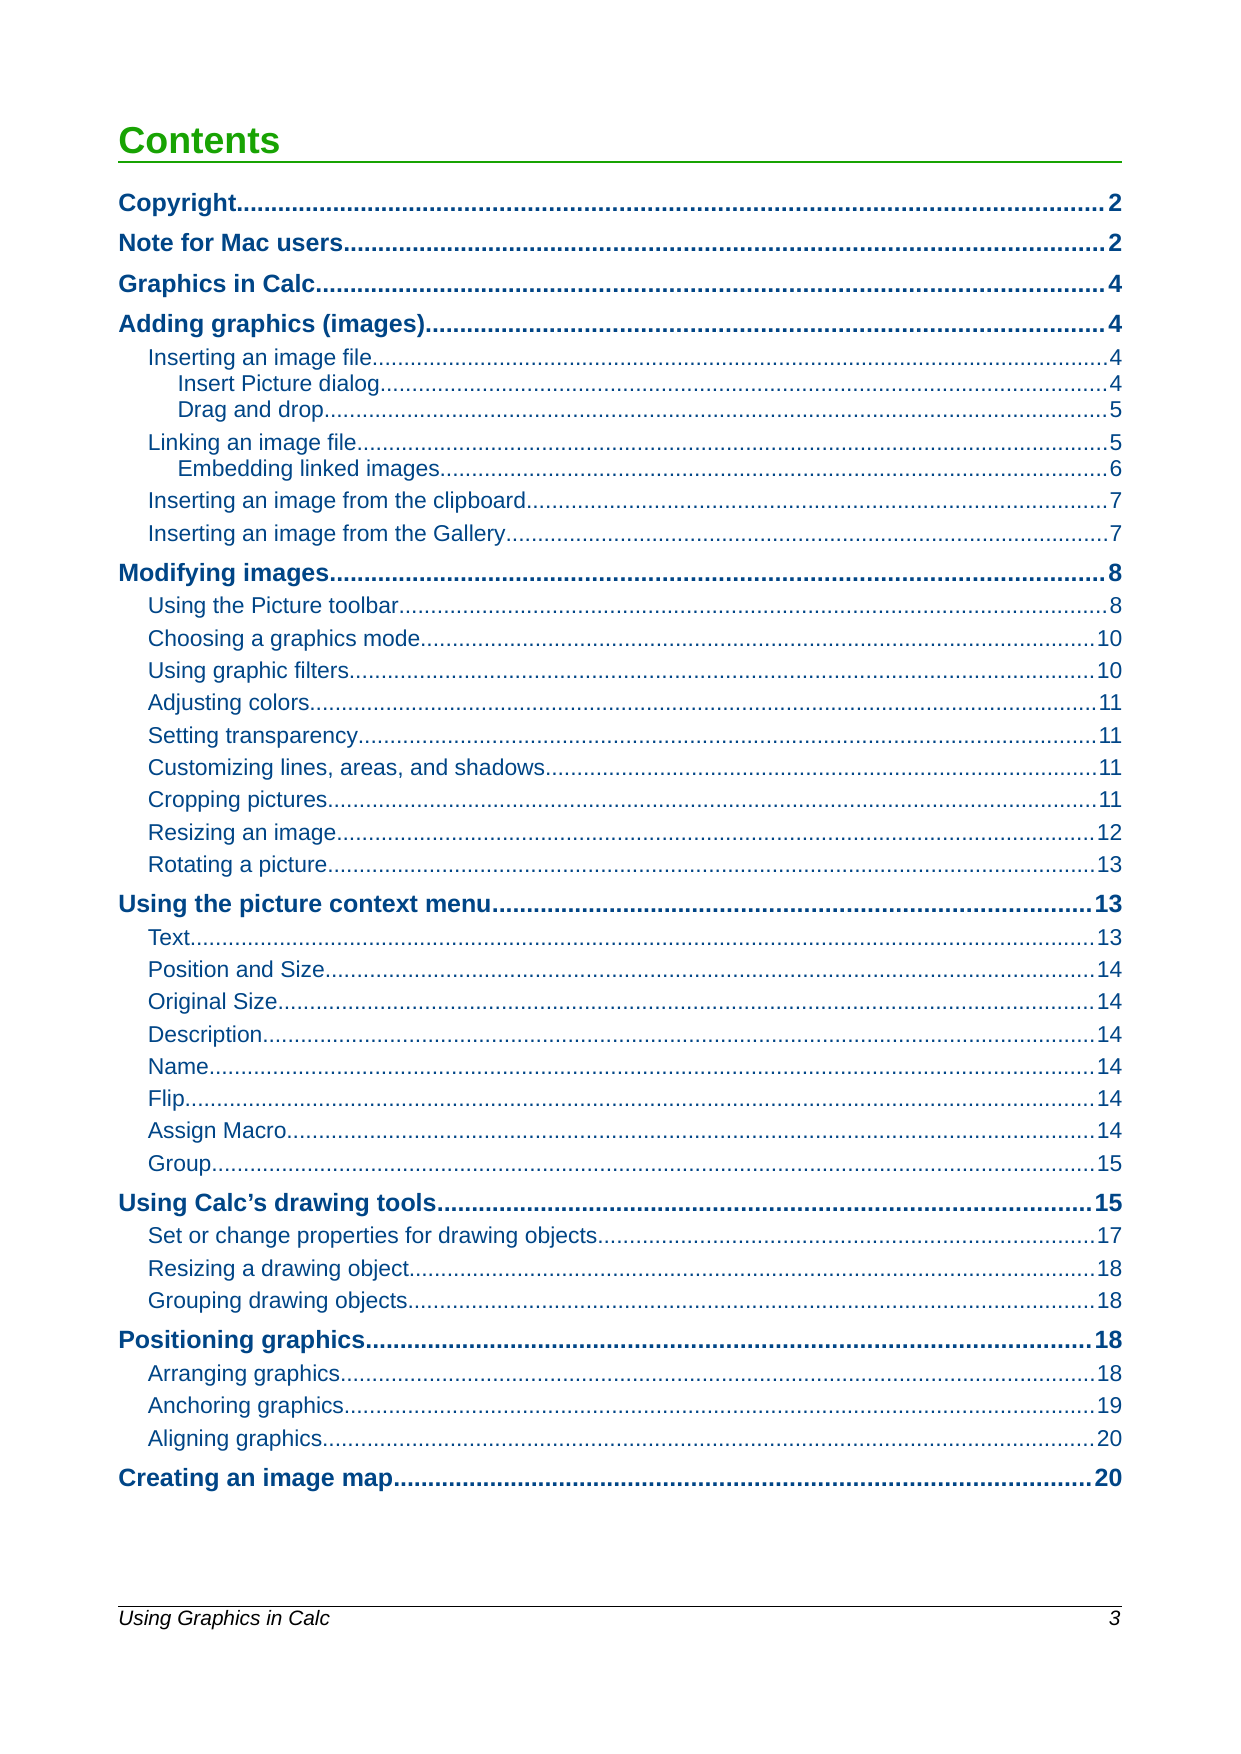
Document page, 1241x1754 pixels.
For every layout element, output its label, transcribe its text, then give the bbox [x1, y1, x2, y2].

text Creating an image map 20 [118, 1463, 1122, 1491]
text Inserting an image from the clipboard 7 [148, 487, 1122, 514]
text Rotating a picture 13 [148, 851, 1122, 877]
text Position and Size 14 [148, 956, 1122, 982]
text Inserting an image from the Gallery 7 [148, 520, 1122, 546]
text Note for Mac users 2 [118, 228, 1122, 257]
text Cropping pictures 11 [148, 786, 1122, 813]
text Setting transparency 11 [148, 722, 1122, 748]
text Resizing a drawing object 18 [148, 1255, 1122, 1281]
text Flip 14 [148, 1085, 1122, 1111]
text Assign Macro 14 [148, 1117, 1122, 1144]
text Resizing an image 12 [148, 818, 1122, 845]
text Modifying images 8 [118, 558, 1122, 587]
text Using graphic filters 10 [148, 657, 1122, 683]
text Using the picture context menu 13 [118, 889, 1122, 918]
text Graphics in Calc 4 [118, 268, 1122, 297]
text Adding graphics (images) 4 [118, 309, 1122, 338]
text Customizing lines, areas, and shadows 11 [148, 754, 1122, 780]
text Text 13 [148, 924, 1122, 950]
text Choosing a graphics mode 10 [148, 625, 1122, 651]
text Copyright 2 [118, 187, 1122, 216]
text Anchoring graphics 19 [148, 1392, 1122, 1418]
text Set or change properties for drawing objects 17 [148, 1222, 1122, 1249]
text Group 15 [148, 1150, 1122, 1176]
text Adjusting colors 11 [148, 689, 1122, 716]
text Arranging graphics 18 [148, 1360, 1122, 1386]
text Grouping drawing objects 18 [148, 1287, 1122, 1313]
text Inserting an image file 4 [148, 344, 1122, 370]
text Name 14 [148, 1053, 1122, 1079]
text Embedding linked images 6 [177, 455, 1122, 481]
text Aligning graphics 20 [148, 1424, 1122, 1451]
text Using Calc’s drawing tools 15 [118, 1188, 1122, 1217]
text Original Size 14 [148, 988, 1122, 1014]
text Using the Picture toolbar 8 [148, 592, 1122, 619]
text Description 14 [148, 1021, 1122, 1047]
text Linking an image file 5 [148, 429, 1122, 455]
text Insert Picture dialog 4 [177, 370, 1122, 396]
text Positioning graphics 18 [118, 1325, 1122, 1354]
text Drag and drop 5 [177, 396, 1122, 423]
text Contents [118, 118, 1122, 161]
